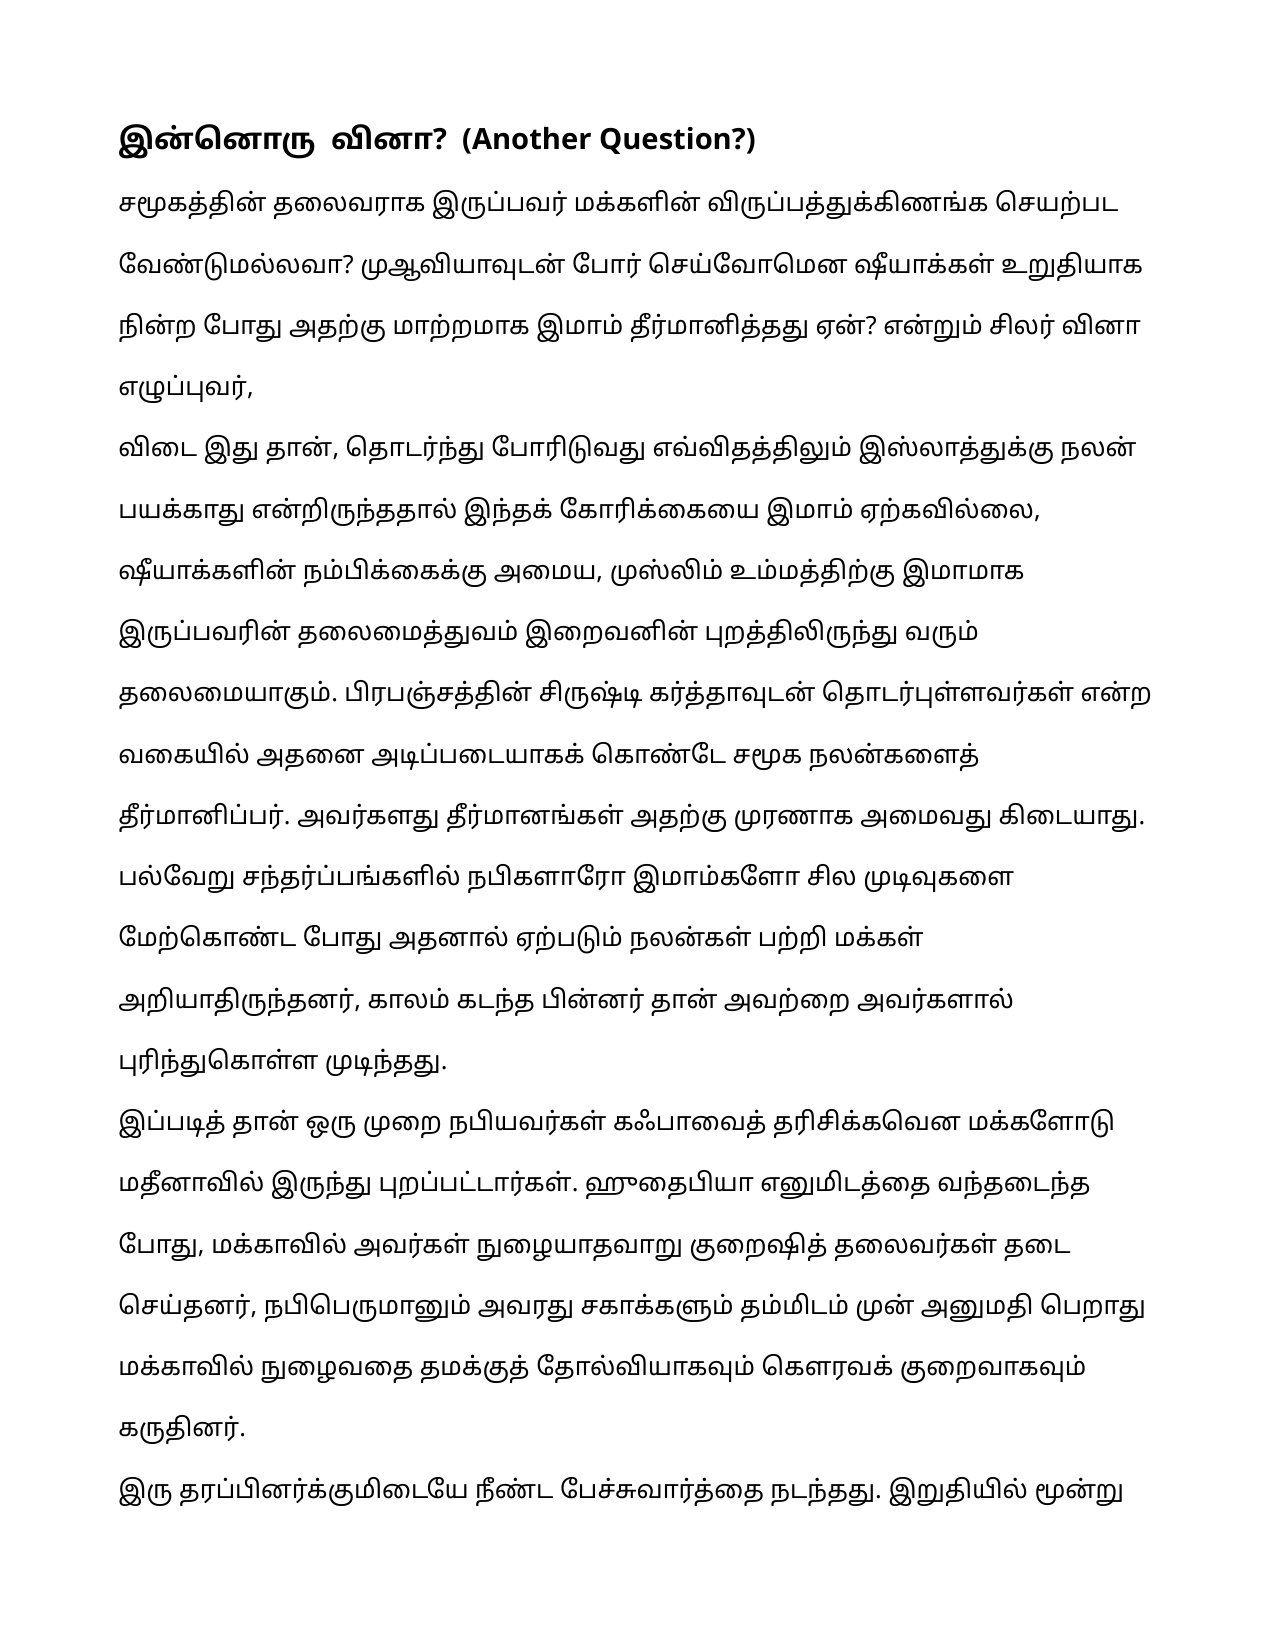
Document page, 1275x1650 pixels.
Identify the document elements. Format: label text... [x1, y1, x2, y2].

text இன்னொரு வினா? (Another Question?) சமூகத்தின் தலைவராக இருப்பவர் மக்களின் விருப்பத்துக்கிணங்க செயற்பட வேண்டுமல்லவா? முஆவியாவுடன் போர் செய்வோமென ஷீயாக்கள் உறுதியாக நின்ற போது அதற்கு மாற்றமாக இமாம் தீர்மானித்தது ஏன்? என்றும் சிலர் வினா எழுப்புவர், விடை இது தான், தொடர்ந்து போரிடுவது எவ்விதத்திலும் இஸ்லாத்துக்கு நலன் பயக்காது என்றிருந்ததால் இந்தக் கோரிக்கையை இமாம் ஏற்கவில்லை, ஷீயாக்களின் நம்பிக்கைக்கு அமைய, முஸ்லிம் உம்மத்திற்கு இமாமாக இருப்பவரின் தலைமைத்துவம் இறைவனின் புறத்திலிருந்து வரும் தலைமையாகும். பிரபஞ்சத்தின் சிருஷ்டி கர்த்தாவுடன் தொடர்புள்ளவர்கள் என்ற வகையில் அதனை அடிப்படையாகக் கொண்டே சமூக நலன்களைத் தீர்மானிப்பர். அவர்களது தீர்மானங்கள் அதற்கு முரணாக அமைவது கிடையாது. பல்வேறு சந்தர்ப்பங்களில் நபிகளாரோ இமாம்களோ சில முடிவுகளை மேற்கொண்ட போது அதனால் ஏற்படும் நலன்கள் பற்றி மக்கள் அறியாதிருந்தனர், காலம் கடந்த பின்னர் தான் அவற்றை அவர்களால் புரிந்துகொள்ள முடிந்தது. இப்படித் தான் ஒரு முறை நபியவர்கள் கஃபாவைத் தரிசிக்கவென மக்களோடு மதீனாவில் இருந்து புறப்பட்டார்கள். ஹுதைபியா எனுமிடத்தை வந்தடைந்த போது, மக்காவில் அவர்கள் நுழையாதவாறு குறைஷித் தலைவர்கள் தடை செய்தனர், நபிபெருமானும் அவரது சகாக்களும் தம்மிடம் முன் அனுமதி பெறாது மக்காவில் நுழைவதை தமக்குத் தோல்வியாகவும் கௌரவக் குறைவாகவும் கருதினர். இரு தரப்பினர்க்குமிடையே நீண்ட பேச்சுவார்த்தை நடந்தது. இறுதியில் மூன்று [118, 118, 1157, 1505]
